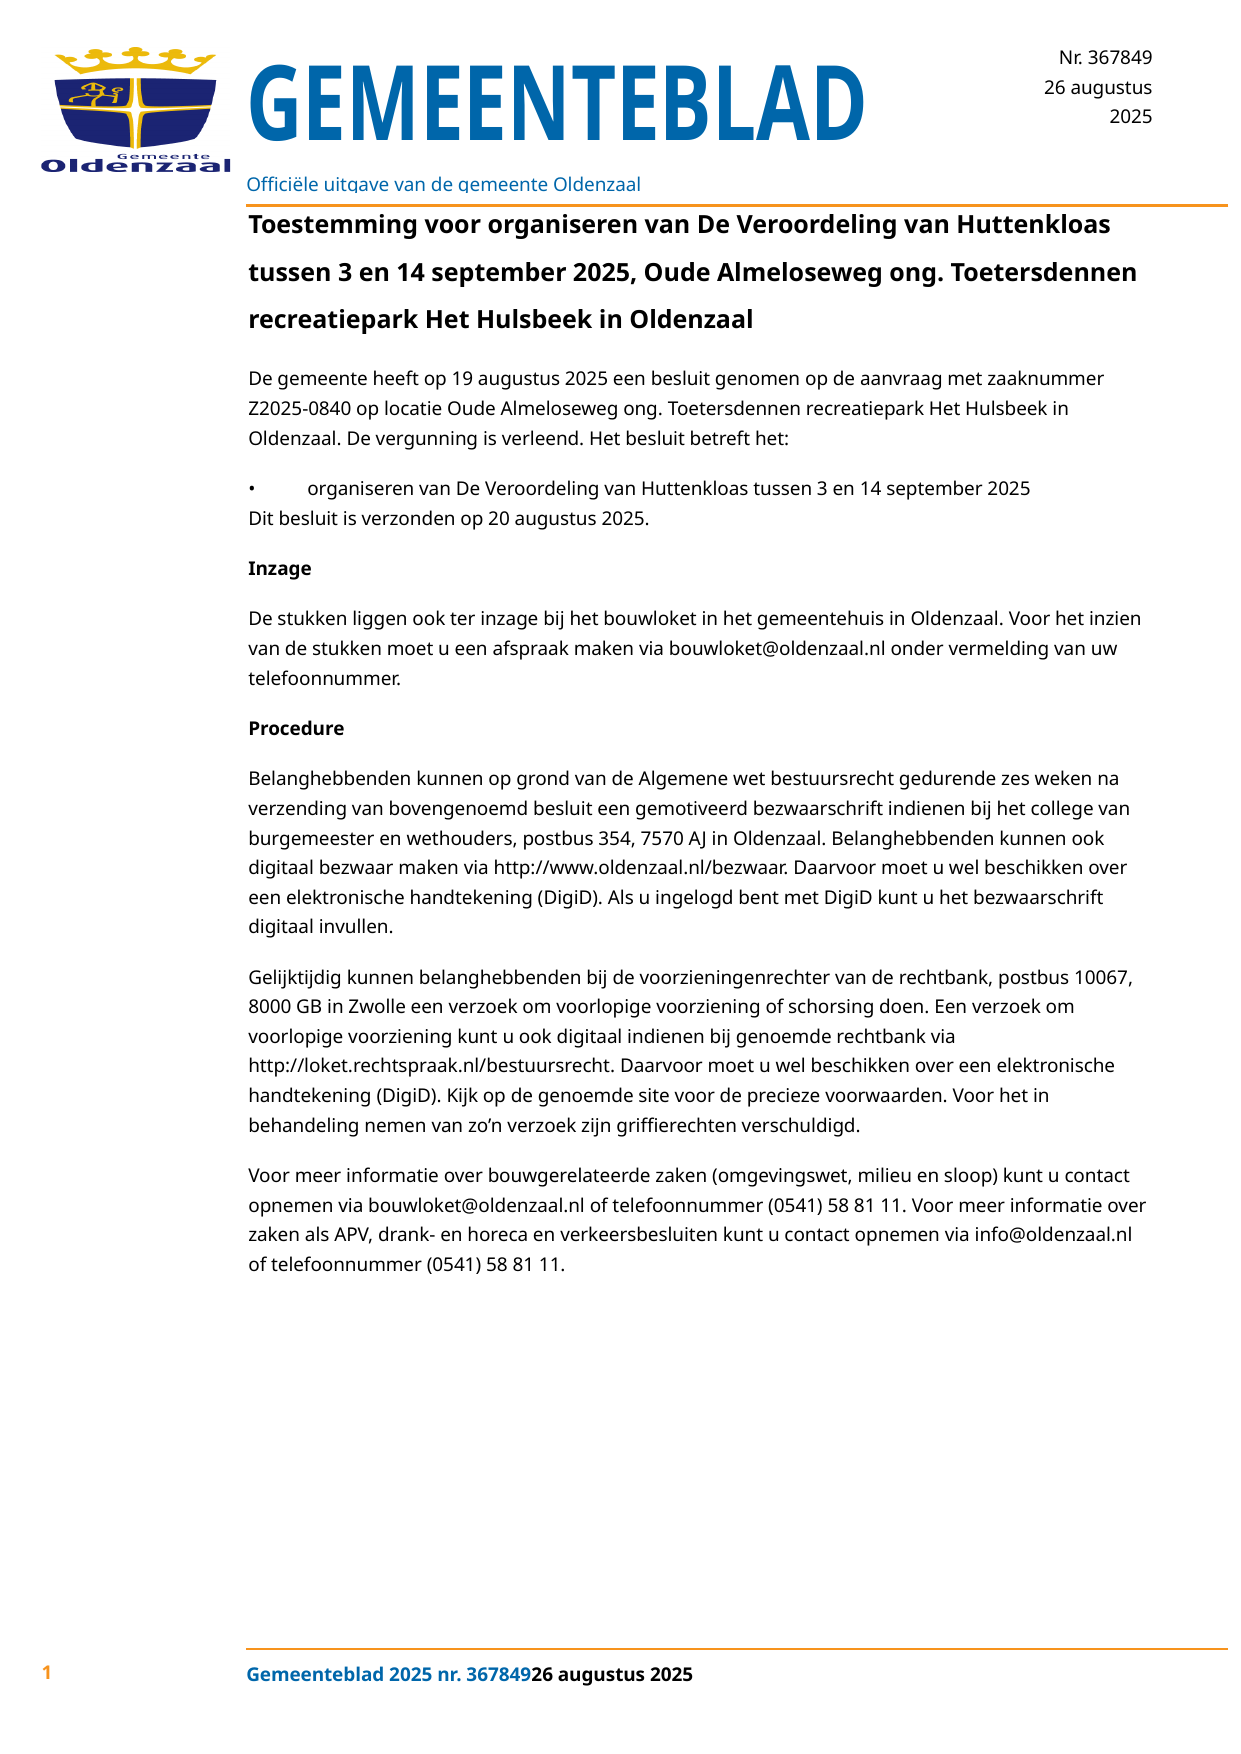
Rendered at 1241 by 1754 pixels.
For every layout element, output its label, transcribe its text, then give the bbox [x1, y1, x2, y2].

text Dit besluit is verzonden op 20 augustus 2025. [248, 505, 1152, 530]
text Belanghebbenden kunnen op grond van de Algemene wet bestuursrecht gedurende zes weken na verzending van bovengenoemd besluit een gemotiveerd bezwaarschrift indienen bij het college van burgemeester en wethouders, postbus 354, 7570 AJ in Oldenzaal. Belanghebbenden kunnen ook digitaal bezwaar maken via http://www.oldenzaal.nl/bezwaar. Daarvoor moet u wel beschikken over een elektronische handtekening (DigiD). Als u ingelogd bent met DigiD kunt u het bezwaarschrift digitaal invullen. [248, 766, 1152, 939]
text De gemeente heeft op 19 augustus 2025 een besluit genomen op de aanvraag met zaaknummer Z2025-0840 op locatie Oude Almeloseweg ong. Toetersdennen recreatiepark Het Hulsbeek in Oldenzaal. De vergunning is verleend. Het besluit betreft het: [248, 366, 1152, 450]
text Toestemming voor organiseren van De Veroordeling van Huttenkloas tussen 3 en 14 september 2025, Oude Almeloseweg ong. Toetersdennen recreatiepark Het Hulsbeek in Oldenzaal [248, 207, 1152, 336]
list organiseren van De Veroordeling van Huttenkloas tussen 3 en 14 september 2025 [248, 475, 1152, 501]
text Gelijktijdig kunnen belanghebbenden bij de voorzieningenrechter van de rechtbank, postbus 10067, 8000 GB in Zwolle een verzoek om voorlopige voorziening of schorsing doen. Een verzoek om voorlopige voorziening kunt u ook digitaal indienen bij genoemde rechtbank via http://loket.rechtspraak.nl/bestuursrecht. Daarvoor moet u wel beschikken over een elektronische handtekening (DigiD). Kijk op de genoemde site voor de precieze voorwaarden. Voor het in behandeling nemen van zo’n verzoek zijn griffierechten verschuldigd. [248, 964, 1152, 1137]
text Procedure [248, 715, 1152, 741]
text De stukken liggen ook ter inzage bij het bouwloket in het gemeentehuis in Oldenzaal. Voor het inzien van de stukken moet u een afspraak maken via bouwloket@oldenzaal.nl onder vermelding van uw telefoonnummer. [248, 606, 1152, 690]
picture [41, 47, 231, 172]
text Inzage [248, 555, 1152, 581]
text Voor meer informatie over bouwgerelateerde zaken (omgevingswet, milieu en sloop) kunt u contact opnemen via bouwloket@oldenzaal.nl of telefoonnummer (0541) 58 81 11. Voor meer informatie over zaken als APV, drank- en horeca en verkeersbesluiten kunt u contact opnemen via info@oldenzaal.nl of telefoonnummer (0541) 58 81 11. [248, 1162, 1152, 1277]
